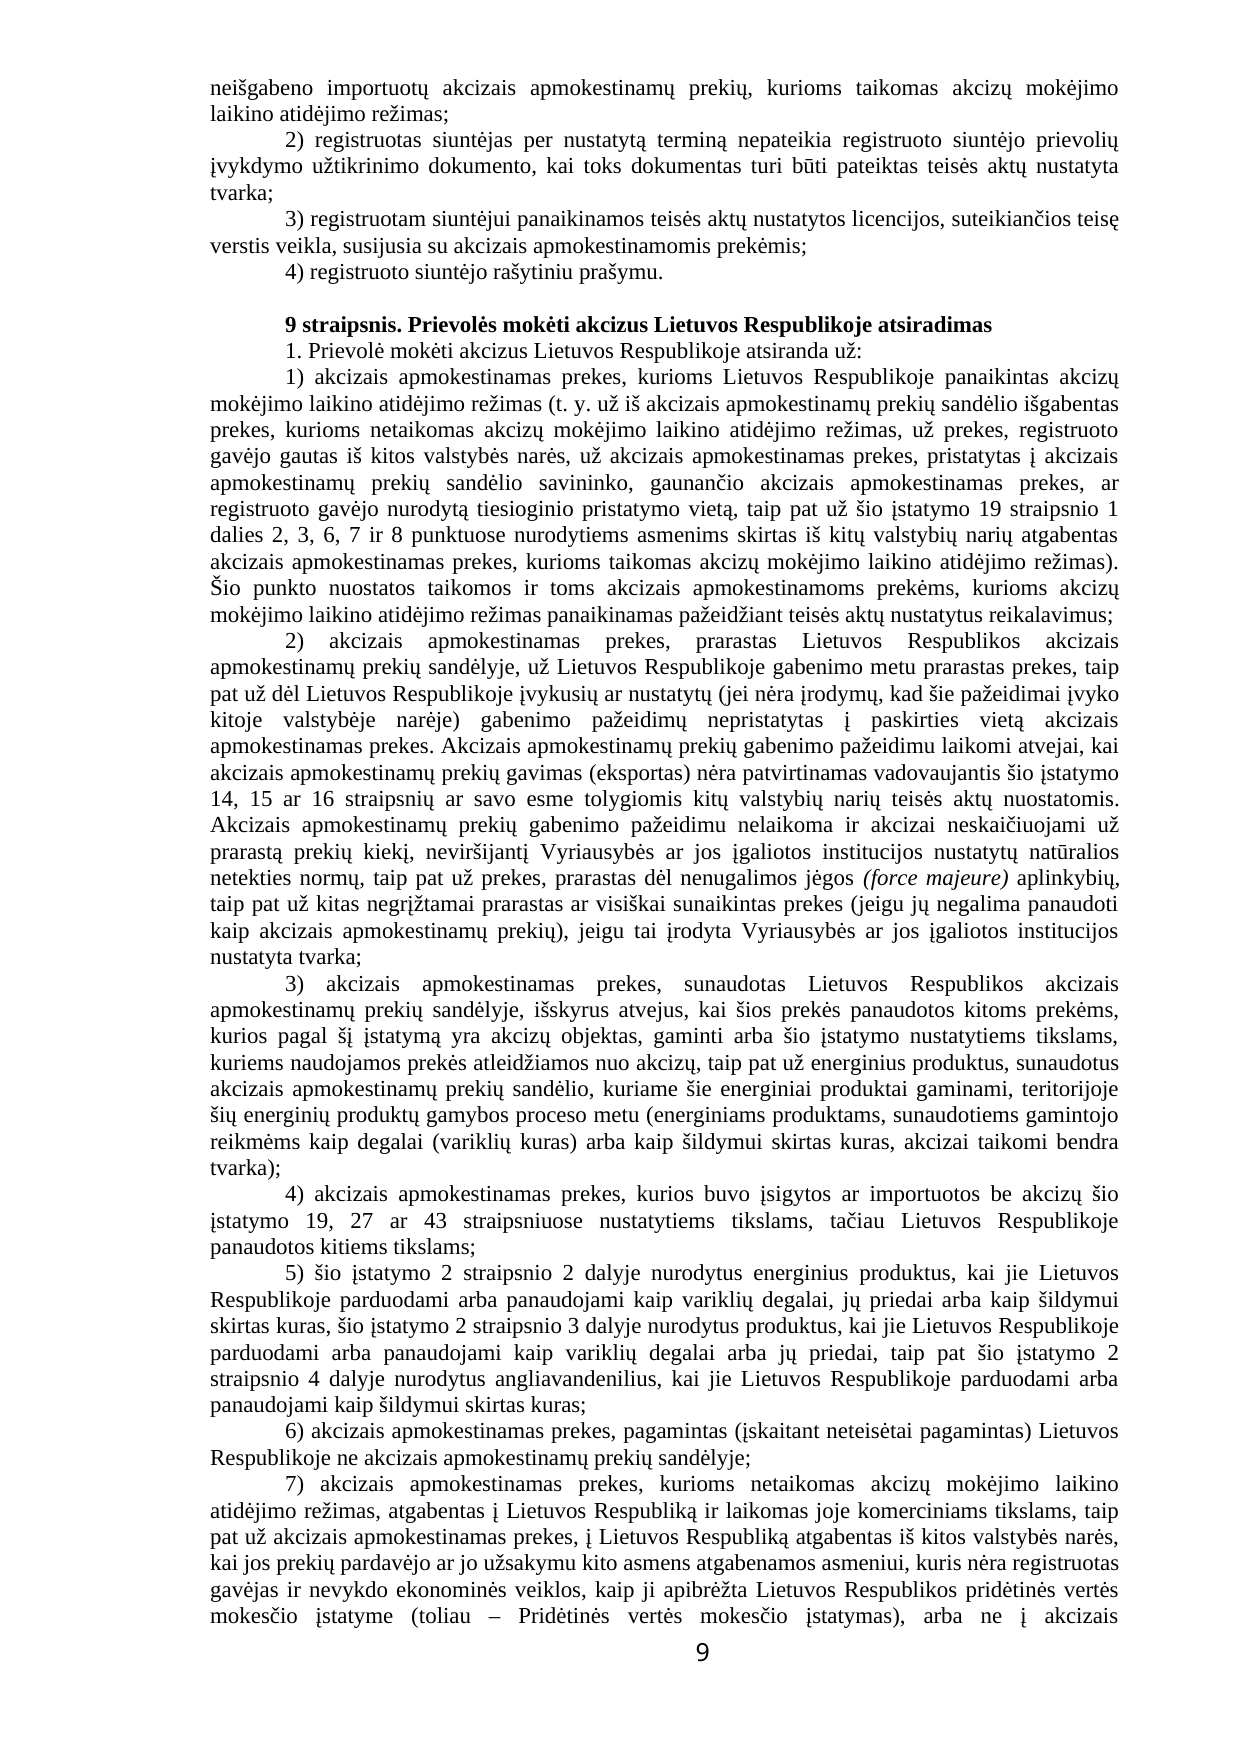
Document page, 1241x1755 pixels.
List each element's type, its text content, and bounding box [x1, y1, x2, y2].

text 6) akcizais apmokestinamas prekes, pagamintas (įskaitant neteisėtai pagamintas) Lietuvos Respublikoje ne akcizais apmokestinamų prekių sandėlyje; [210, 1418, 1120, 1470]
text neišgabeno importuotų akcizais apmokestinamų prekių, kurioms taikomas akcizų mokėjimo laikino atidėjimo režimas; [210, 73, 1120, 126]
text 2) registruotas siuntėjas per nustatytą terminą nepateikia registruoto siuntėjo prievolių įvykdymo užtikrinimo dokumento, kai toks dokumentas turi būti pateiktas teisės aktų nustatyta tvarka; [210, 126, 1120, 205]
text 7) akcizais apmokestinamas prekes, kurioms netaikomas akcizų mokėjimo laikino atidėjimo režimas, atgabentas į Lietuvos Respubliką ir laikomas joje komerciniams tikslams, taip pat už akcizais apmokestinamas prekes, į Lietuvos Respubliką atgabentas iš kitos valstybės narės, kai jos prekių pardavėjo ar jo užsakymu kito asmens atgabenamos asmeniui, kuris nėra registruotas gavėjas ir nevykdo ekonominės veiklos, kaip ji apibrėžta Lietuvos Respublikos pridėtinės vertės mokesčio įstatyme (toliau – Pridėtinės vertės mokesčio įstatymas), arba ne į akcizais [210, 1470, 1120, 1628]
text 4) akcizais apmokestinamas prekes, kurios buvo įsigytos ar importuotos be akcizų šio įstatymo 19, 27 ar 43 straipsniuose nustatytiems tikslams, tačiau Lietuvos Respublikoje panaudotos kitiems tikslams; [210, 1180, 1120, 1259]
text 1) akcizais apmokestinamas prekes, kurioms Lietuvos Respublikoje panaikintas akcizų mokėjimo laikino atidėjimo režimas (t. y. už iš akcizais apmokestinamų prekių sandėlio išgabentas prekes, kurioms netaikomas akcizų mokėjimo laikino atidėjimo režimas, už prekes, registruoto gavėjo gautas iš kitos valstybės narės, už akcizais apmokestinamas prekes, pristatytas į akcizais apmokestinamų prekių sandėlio savininko, gaunančio akcizais apmokestinamas prekes, ar registruoto gavėjo nurodytą tiesioginio pristatymo vietą, taip pat už šio įstatymo 19 straipsnio 1 dalies 2, 3, 6, 7 ir 8 punktuose nurodytiems asmenims skirtas iš kitų valstybių narių atgabentas akcizais apmokestinamas prekes, kurioms taikomas akcizų mokėjimo laikino atidėjimo režimas). Šio punkto nuostatos taikomos ir toms akcizais apmokestinamoms prekėms, kurioms akcizų mokėjimo laikino atidėjimo režimas panaikinamas pažeidžiant teisės aktų nustatytus reikalavimus; [210, 363, 1120, 627]
text 2) akcizais apmokestinamas prekes, prarastas Lietuvos Respublikos akcizais apmokestinamų prekių sandėlyje, už Lietuvos Respublikoje gabenimo metu prarastas prekes, taip pat už dėl Lietuvos Respublikoje įvykusių ar nustatytų (jei nėra įrodymų, kad šie pažeidimai įvyko kitoje valstybėje narėje) gabenimo pažeidimų nepristatytas į paskirties vietą akcizais apmokestinamas prekes. Akcizais apmokestinamų prekių gabenimo pažeidimu laikomi atvejai, kai akcizais apmokestinamų prekių gavimas (eksportas) nėra patvirtinamas vadovaujantis šio įstatymo 14, 15 ar 16 straipsnių ar savo esme tolygiomis kitų valstybių narių teisės aktų nuostatomis. Akcizais apmokestinamų prekių gabenimo pažeidimu nelaikoma ir akcizai neskaičiuojami už prarastą prekių kiekį, neviršijantį Vyriausybės ar jos įgaliotos institucijos nustatytų natūralios netekties normų, taip pat už prekes, prarastas dėl nenugalimos jėgos (force majeure) aplinkybių, taip pat už kitas negrįžtamai prarastas ar visiškai sunaikintas prekes (jeigu jų negalima panaudoti kaip akcizais apmokestinamų prekių), jeigu tai įrodyta Vyriausybės ar jos įgaliotos institucijos nustatyta tvarka; [210, 627, 1120, 969]
text 5) šio įstatymo 2 straipsnio 2 dalyje nurodytus energinius produktus, kai jie Lietuvos Respublikoje parduodami arba panaudojami kaip variklių degalai, jų priedai arba kaip šildymui skirtas kuras, šio įstatymo 2 straipsnio 3 dalyje nurodytus produktus, kai jie Lietuvos Respublikoje parduodami arba panaudojami kaip variklių degalai arba jų priedai, taip pat šio įstatymo 2 straipsnio 4 dalyje nurodytus angliavandenilius, kai jie Lietuvos Respublikoje parduodami arba panaudojami kaip šildymui skirtas kuras; [210, 1259, 1120, 1418]
text 4) registruoto siuntėjo rašytiniu prašymu. [210, 258, 1120, 284]
text 3) registruotam siuntėjui panaikinamos teisės aktų nustatytos licencijos, suteikiančios teisę verstis veikla, susijusia su akcizais apmokestinamomis prekėmis; [210, 205, 1120, 258]
text 9 straipsnis. Prievolės mokėti akcizus Lietuvos Respublikoje atsiradimas [210, 311, 1120, 337]
text 1. Prievolė mokėti akcizus Lietuvos Respublikoje atsiranda už: [210, 337, 1120, 363]
text 3) akcizais apmokestinamas prekes, sunaudotas Lietuvos Respublikos akcizais apmokestinamų prekių sandėlyje, išskyrus atvejus, kai šios prekės panaudotos kitoms prekėms, kurios pagal šį įstatymą yra akcizų objektas, gaminti arba šio įstatymo nustatytiems tikslams, kuriems naudojamos prekės atleidžiamos nuo akcizų, taip pat už energinius produktus, sunaudotus akcizais apmokestinamų prekių sandėlio, kuriame šie energiniai produktai gaminami, teritorijoje šių energinių produktų gamybos proceso metu (energiniams produktams, sunaudotiems gamintojo reikmėms kaip degalai (variklių kuras) arba kaip šildymui skirtas kuras, akcizai taikomi bendra tvarka); [210, 969, 1120, 1180]
